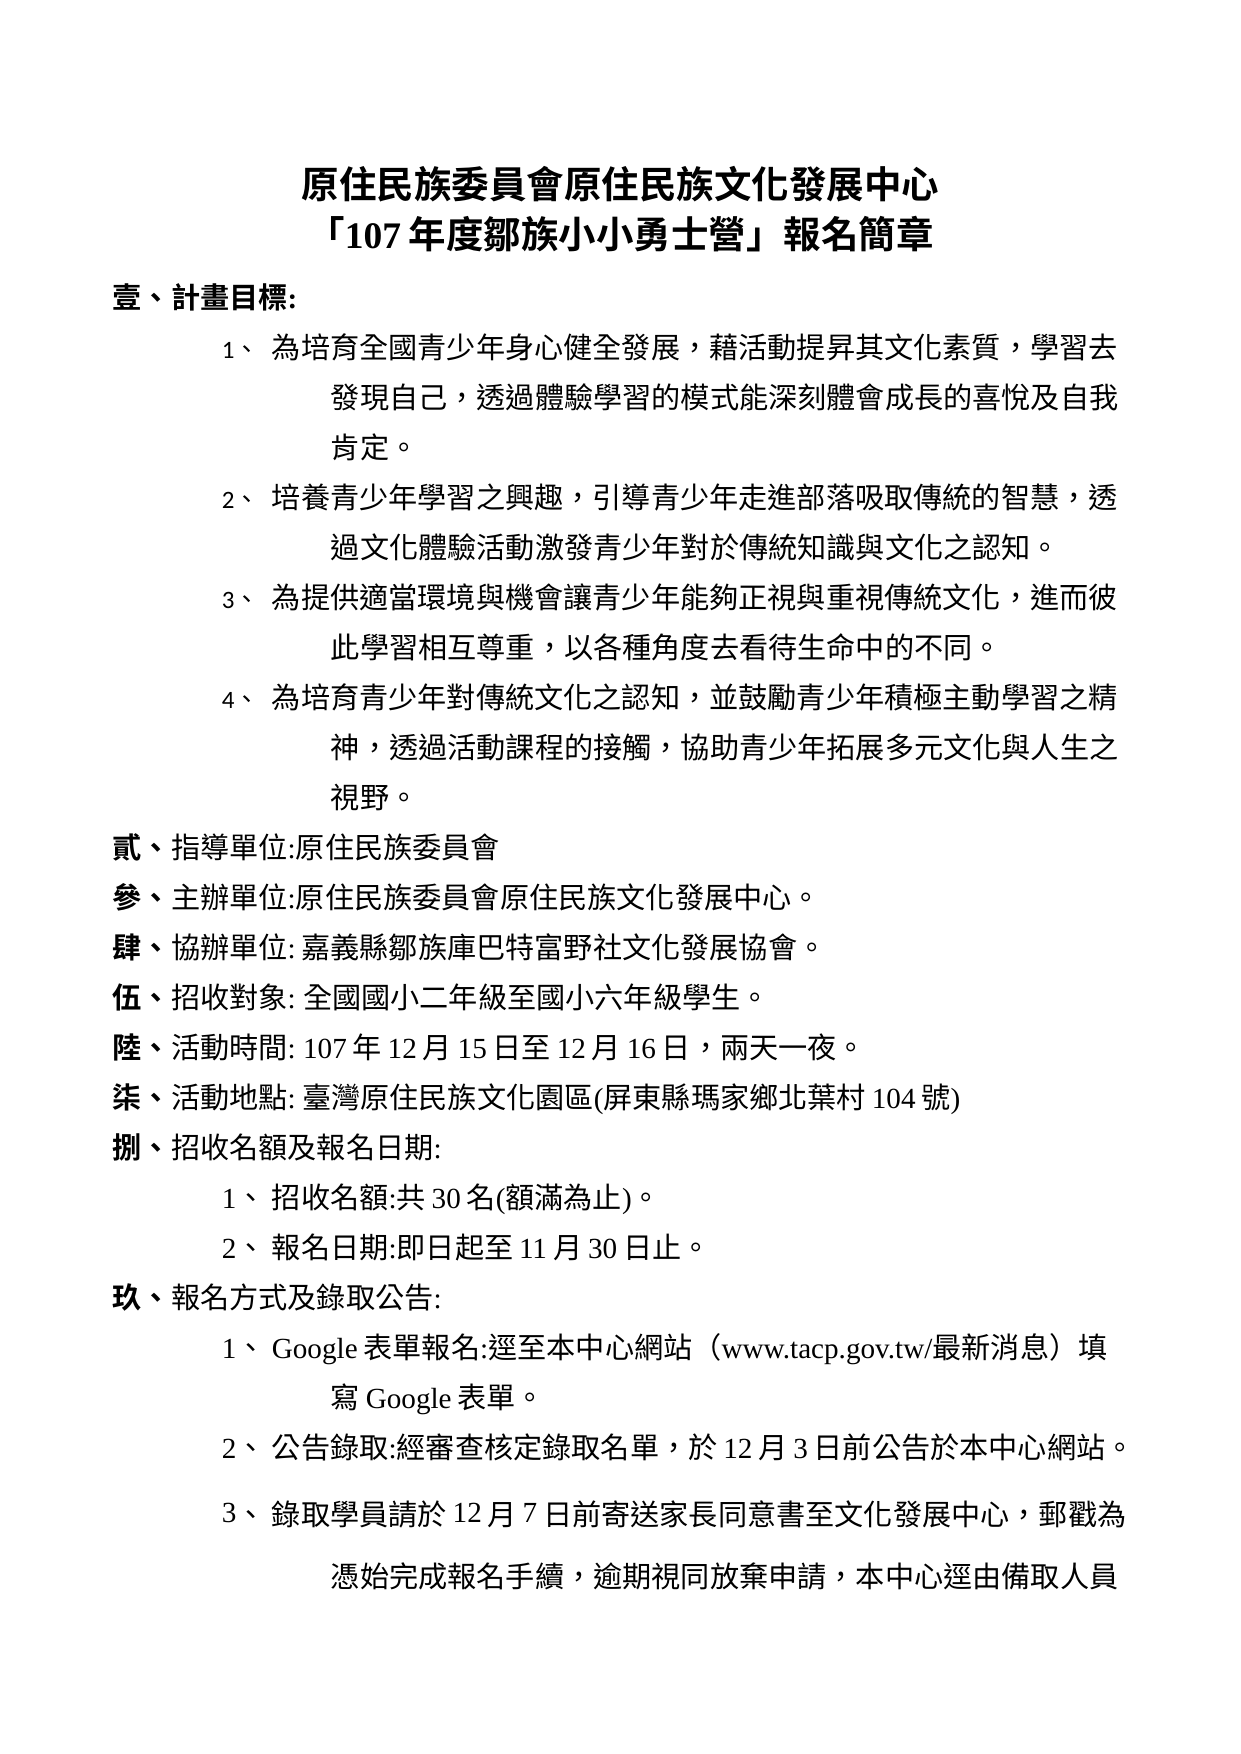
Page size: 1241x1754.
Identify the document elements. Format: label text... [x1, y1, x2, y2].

list 錄取學員請於12月7日前寄送家長同意書至文化發展中心，郵戳為憑始完成報名手續，逾期視同放棄申請，本中心逕由備取人員 [222, 1471, 1128, 1596]
text 「107年度鄒族小小勇士營」報名簡章 [112, 208, 1128, 258]
list 協辦單位: 嘉義縣鄒族庫巴特富野社文化發展協會。 [112, 919, 1128, 969]
list 報名方式及錄取公告: [112, 1269, 1128, 1319]
list 報名日期:即日起至11月30日止。 [222, 1219, 1128, 1269]
list 招收名額及報名日期: [112, 1119, 1128, 1169]
list 計畫目標: [112, 269, 1128, 319]
list 為提供適當環境與機會讓青少年能夠正視與重視傳統文化，進而彼此學習相互尊重，以各種角度去看待生命中的不同。 [222, 569, 1128, 669]
list 招收對象: 全國國小二年級至國小六年級學生。 [112, 969, 1128, 1019]
list 為培育全國青少年身心健全發展，藉活動提昇其文化素質，學習去發現自己，透過體驗學習的模式能深刻體會成長的喜悅及自我肯定。 [222, 319, 1128, 469]
list 活動時間: 107年12月15日至12月16日，兩天一夜。 [112, 1019, 1128, 1069]
list 指導單位:原住民族委員會 [112, 819, 1128, 869]
list 招收名額:共30名(額滿為止)。 [222, 1169, 1128, 1219]
list 培養青少年學習之興趣，引導青少年走進部落吸取傳統的智慧，透過文化體驗活動激發青少年對於傳統知識與文化之認知。 [222, 469, 1128, 569]
list 主辦單位:原住民族委員會原住民族文化發展中心。 [112, 869, 1128, 919]
text 原住民族委員會原住民族文化發展中心 [112, 158, 1128, 208]
list 公告錄取:經審查核定錄取名單，於12月3日前公告於本中心網站。 [222, 1419, 1128, 1469]
list 為培育青少年對傳統文化之認知，並鼓勵青少年積極主動學習之精神，透過活動課程的接觸，協助青少年拓展多元文化與人生之視野。 [222, 669, 1128, 819]
list Google表單報名:逕至本中心網站（www.tacp.gov.tw/最新消息）填寫Google表單。 [222, 1319, 1128, 1419]
list 活動地點: 臺灣原住民族文化園區(屏東縣瑪家鄉北葉村104號) [112, 1069, 1128, 1119]
